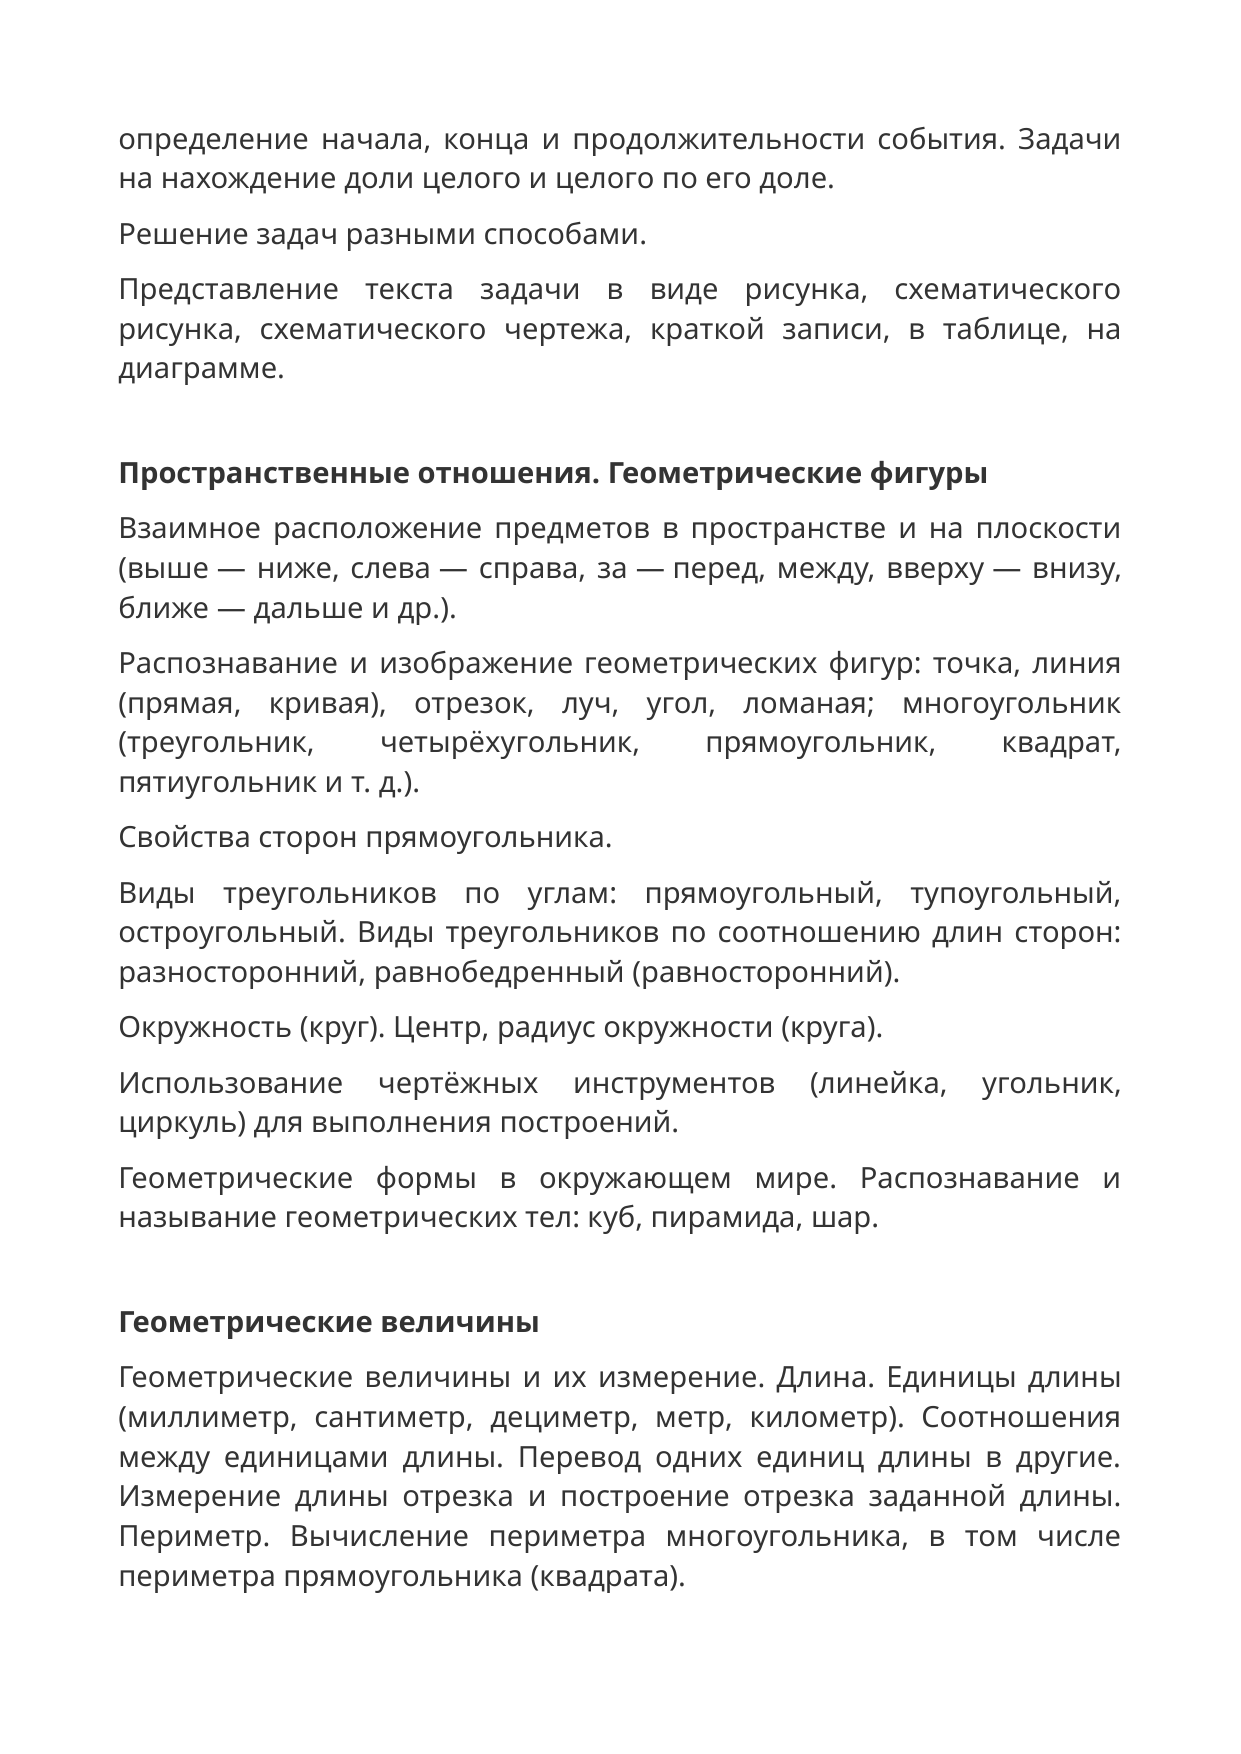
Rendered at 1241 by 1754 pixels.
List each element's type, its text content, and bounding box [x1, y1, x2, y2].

text Виды треугольников по углам: прямоугольный, тупоугольный, остроугольный. Виды треугольников по соотношению длин сторон: разносторонний, равнобедренный (равносторонний). [118, 872, 1122, 991]
text Окружность (круг). Центр, радиус окружности (круга). [118, 1007, 1122, 1046]
text Использование чертёжных инструментов (линейка, угольник, циркуль) для выполнения построений. [118, 1062, 1122, 1141]
text Представление текста задачи в виде рисунка, схематического рисунка, схематического чертежа, краткой записи, в таблице, на диаграмме. [118, 268, 1122, 387]
text Решение задач разными способами. [118, 213, 1122, 253]
text Геометрические формы в окружающем мире. Распознавание и называние геометрических тел: куб, пирамида, шар. [118, 1157, 1122, 1236]
text Геометрические величины и их измерение. Длина. Единицы длины (миллиметр, сантиметр, дециметр, метр, километр). Соотношения между единицами длины. Перевод одних единиц длины в другие. Измерение длины отрезка и построение отрезка заданной длины. Периметр. Вычисление периметра многоугольника, в том числе периметра прямоугольника (квадрата). [118, 1356, 1122, 1594]
text Геометрические величины [118, 1301, 1122, 1341]
text Пространственные отношения. Геометрические фигуры [118, 452, 1122, 492]
text определение начала, конца и продолжительности события. Задачи на нахождение доли целого и целого по его доле. [118, 118, 1122, 197]
text Взаимное расположение предметов в пространстве и на плоскости (выше — ниже, слева — справа, за — перед, между, вверху — внизу, ближе — дальше и др.). [118, 508, 1122, 627]
text Распознавание и изображение геометрических фигур: точка, линия (прямая, кривая), отрезок, луч, угол, ломаная; многоугольник (треугольник, четырёхугольник, прямоугольник, квадрат, пятиугольник и т. д.). [118, 642, 1122, 801]
text Свойства сторон прямоугольника. [118, 817, 1122, 856]
